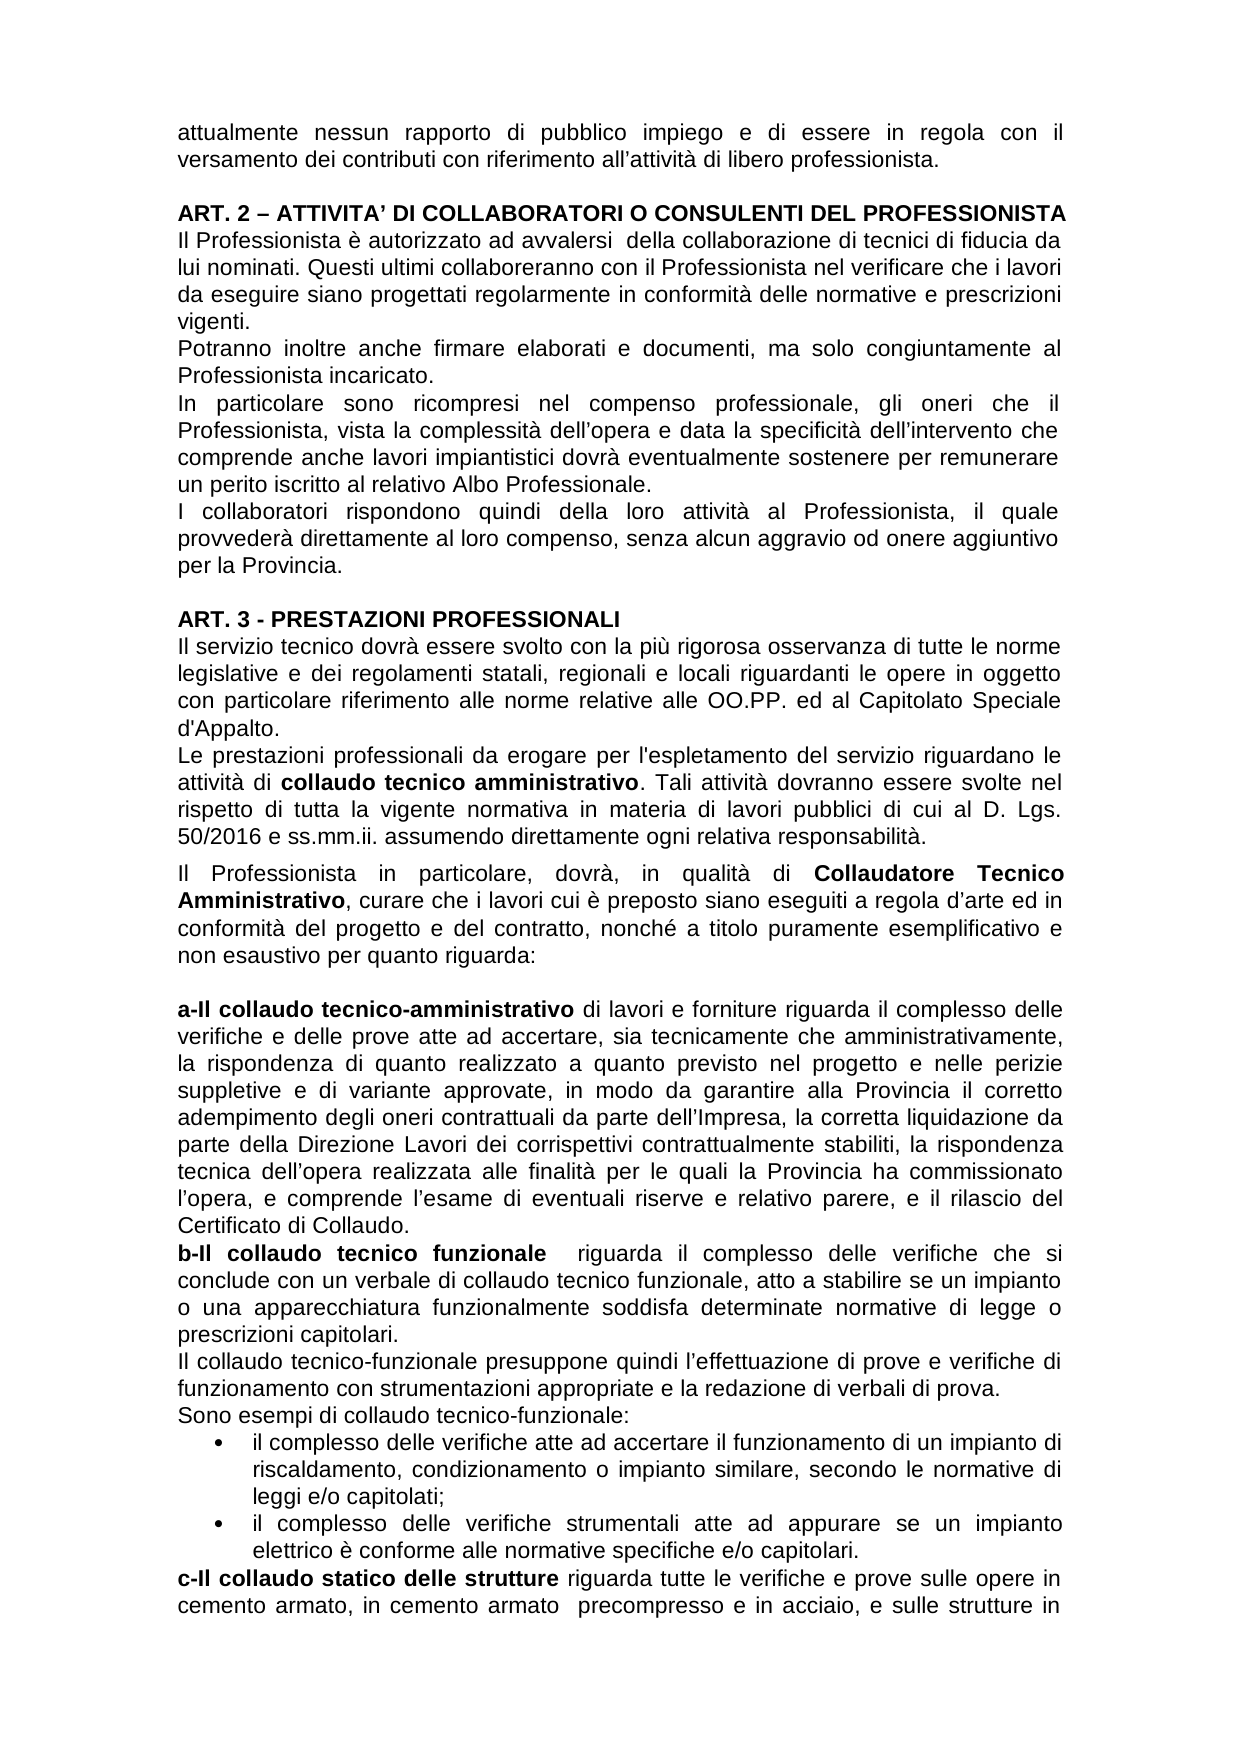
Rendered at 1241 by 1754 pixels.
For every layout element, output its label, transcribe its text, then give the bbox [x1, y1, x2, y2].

list il complesso delle verifiche strumentali atte ad appurare se un impianto elettrico è conforme alle normative specifiche e/o capitolari. [215, 1510, 1064, 1564]
text Il servizio tecnico dovrà essere svolto con la più rigorosa osservanza di tutte le norme legislative e dei regolamenti statali, regionali e locali riguardanti le opere in oggetto con particolare riferimento alle norme relative alle OO.PP. ed al Capitolato Speciale d'Appalto. [177, 633, 1063, 741]
text attualmente nessun rapporto di pubblico impiego e di essere in regola con il versamento dei contributi con riferimento all’attività di libero professionista. [177, 118, 1064, 172]
text c-Il collaudo statico delle strutture riguarda tutte le verifiche e prove sulle opere in cemento armato, in cemento armato precompresso e in acciaio, e sulle strutture in [177, 1564, 1061, 1618]
text Le prestazioni professionali da erogare per l'espletamento del servizio riguardano le attività di collaudo tecnico amministrativo. Tali attività dovranno essere svolte nel rispetto di tutta la vigente normativa in materia di lavori pubblici di cui al D. Lgs. 50/2016 e ss.mm.ii. assumendo direttamente ogni relativa responsabilità. [177, 741, 1063, 849]
text Il collaudo tecnico-funzionale presuppone quindi l’effettuazione di prove e verifiche di funzionamento con strumentazioni appropriate e la redazione di verbali di prova. [177, 1347, 1063, 1401]
text b-Il collaudo tecnico funzionale riguarda il complesso delle verifiche che si conclude con un verbale di collaudo tecnico funzionale, atto a stabilire se un impianto o una apparecchiatura funzionalmente soddisfa determinate normative di legge o prescrizioni capitolari. [177, 1239, 1063, 1347]
text I collaboratori rispondono quindi della loro attività al Professionista, il quale provvederà direttamente al loro compenso, senza alcun aggravio od onere aggiuntivo per la Provincia. [177, 497, 1060, 578]
subtitle ART. 2 – ATTIVITA’ DI COLLABORATORI O CONSULENTI DEL PROFESSIONISTA [177, 199, 1107, 226]
text a-Il collaudo tecnico-amministrativo di lavori e forniture riguarda il complesso delle verifiche e delle prove atte ad accertare, sia tecnicamente che amministrativamente, la rispondenza di quanto realizzato a quanto previsto nel progetto e nelle perizie suppletive e di variante approvate, in modo da garantire alla Provincia il corretto adempimento degli oneri contrattuali da parte dell’Impresa, la corretta liquidazione da parte della Direzione Lavori dei corrispettivi contrattualmente stabiliti, la rispondenza tecnica dell’opera realizzata alle finalità per le quali la Provincia ha commissionato l’opera, e comprende l’esame di eventuali riserve e relativo parere, e il rilascio del Certificato di Collaudo. [177, 995, 1064, 1239]
text Il Professionista è autorizzato ad avvalersi della collaborazione di tecnici di fiducia da lui nominati. Questi ultimi collaboreranno con il Professionista nel verificare che i lavori da eseguire siano progettati regolarmente in conformità delle normative e prescrizioni vigenti. [177, 226, 1063, 335]
text ART. 3 - PRESTAZIONI PROFESSIONALI [177, 606, 1113, 633]
list il complesso delle verifiche atte ad accertare il funzionamento di un impianto di riscaldamento, condizionamento o impianto similare, secondo le normative di leggi e/o capitolati; [215, 1428, 1063, 1510]
text Potranno inoltre anche firmare elaborati e documenti, ma solo congiuntamente al Professionista incaricato. [177, 335, 1063, 389]
text In particolare sono ricompresi nel compenso professionale, gli oneri che il Professionista, vista la complessità dell’opera e data la specificità dell’intervento che comprende anche lavori impiantistici dovrà eventualmente sostenere per remunerare un perito iscritto al relativo Albo Professionale. [177, 389, 1060, 497]
text Sono esempi di collaudo tecnico-funzionale: [177, 1401, 1107, 1428]
text Il Professionista in particolare, dovrà, in qualità di Collaudatore Tecnico Amministrativo, curare che i lavori cui è preposto siano eseguiti a regola d’arte ed in conformità del progetto e del contratto, nonché a titolo puramente esemplificativo e non esaustivo per quanto riguarda: [177, 860, 1064, 968]
